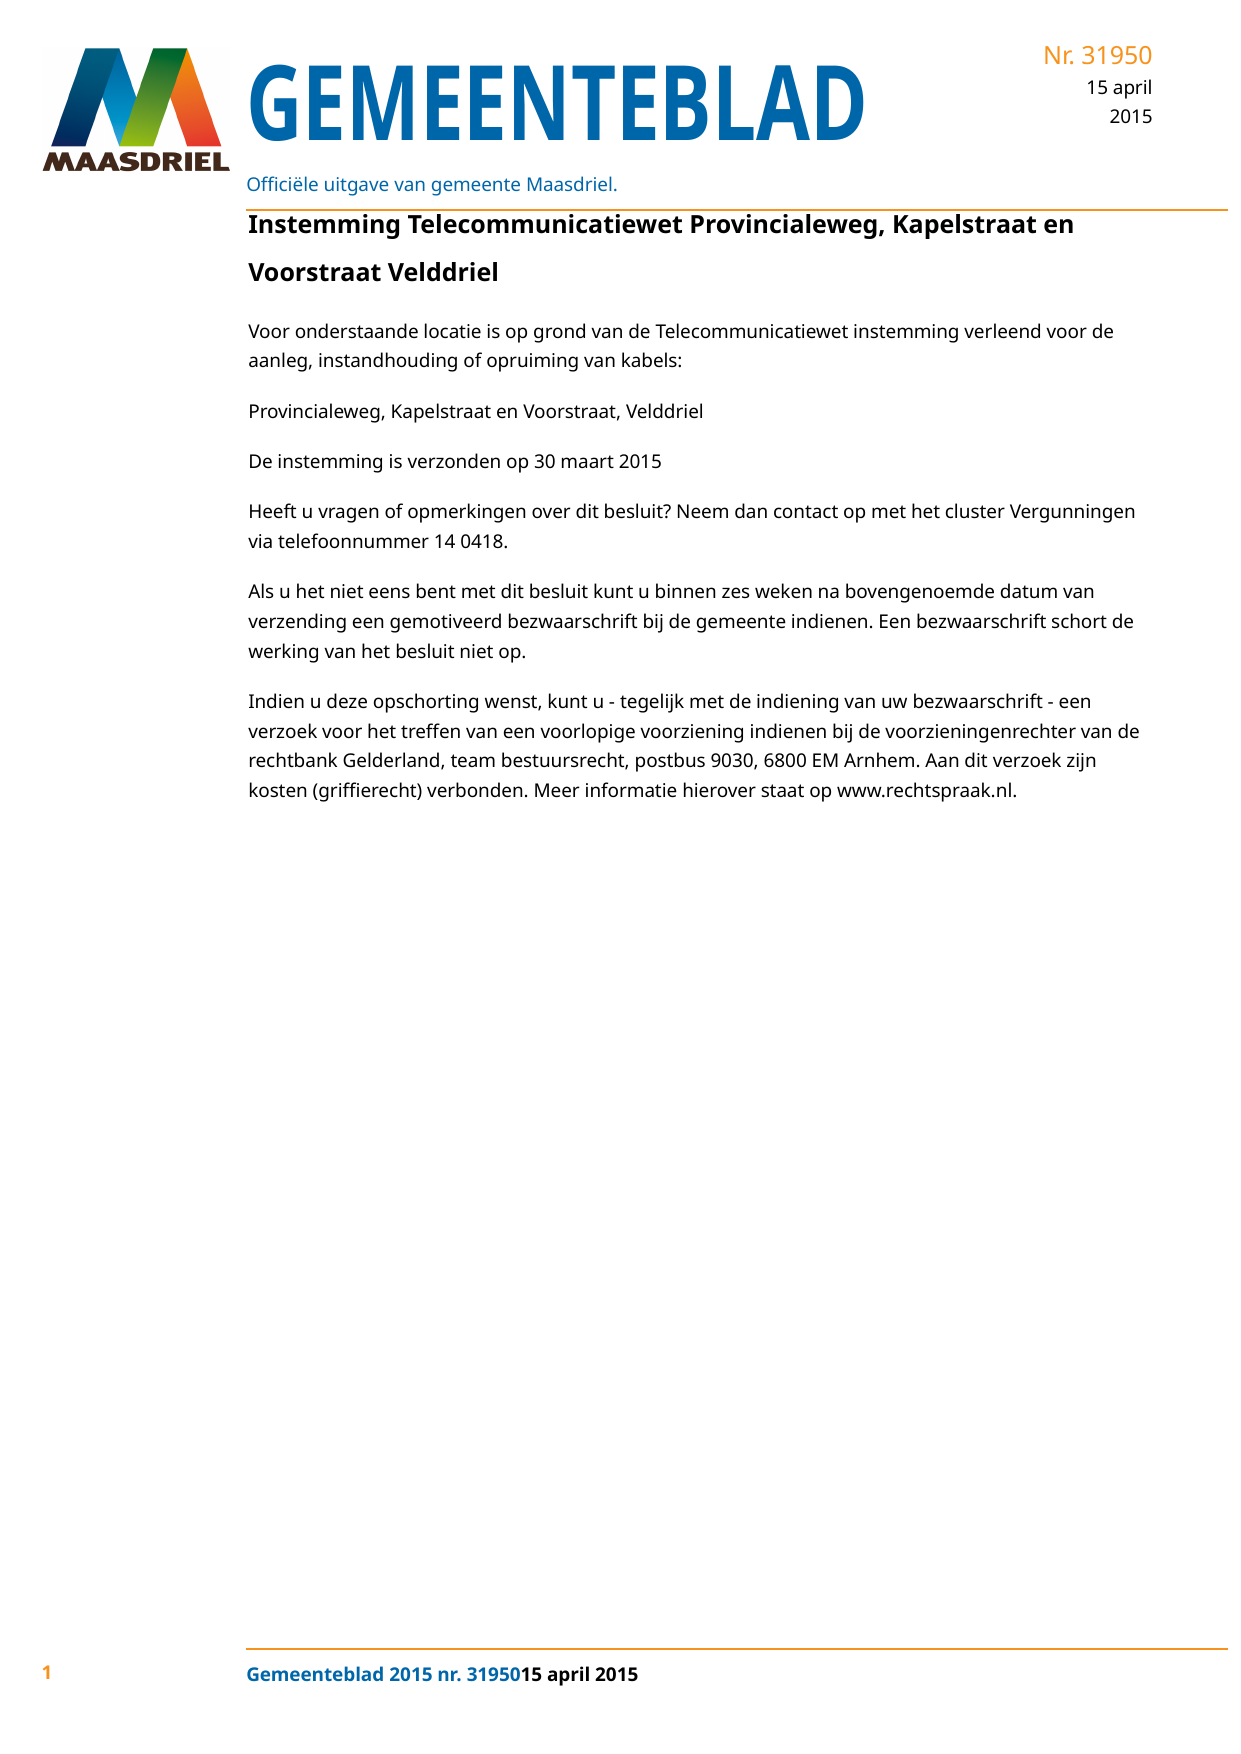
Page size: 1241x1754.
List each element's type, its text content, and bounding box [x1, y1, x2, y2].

picture [41, 47, 231, 172]
text Provincialeweg, Kapelstraat en Voorstraat, Velddriel [248, 398, 1152, 424]
text Voor onderstaande locatie is op grond van de Telecommunicatiewet instemming verleend voor de aanleg, instandhouding of opruiming van kabels: [248, 318, 1152, 373]
text Indien u deze opschorting wenst, kunt u - tegelijk met de indiening van uw bezwaarschrift - een verzoek voor het treffen van een voorlopige voorziening indienen bij de voorzieningenrechter van de rechtbank Gelderland, team bestuursrecht, postbus 9030, 6800 EM Arnhem. Aan dit verzoek zijn kosten (griffierecht) verbonden. Meer informatie hierover staat op www.rechtspraak.nl. [248, 688, 1152, 803]
text Als u het niet eens bent met dit besluit kunt u binnen zes weken na bovengenoemde datum van verzending een gemotiveerd bezwaarschrift bij de gemeente indienen. Een bezwaarschrift schort de werking van het besluit niet op. [248, 579, 1152, 664]
text De instemming is verzonden op 30 maart 2015 [248, 448, 1152, 474]
text Heeft u vragen of opmerkingen over dit besluit? Neem dan contact op met het cluster Vergunningen via telefoonnummer 14 0418. [248, 499, 1152, 554]
text Instemming Telecommunicatiewet Provincialeweg, Kapelstraat en Voorstraat Velddriel [248, 211, 1152, 288]
